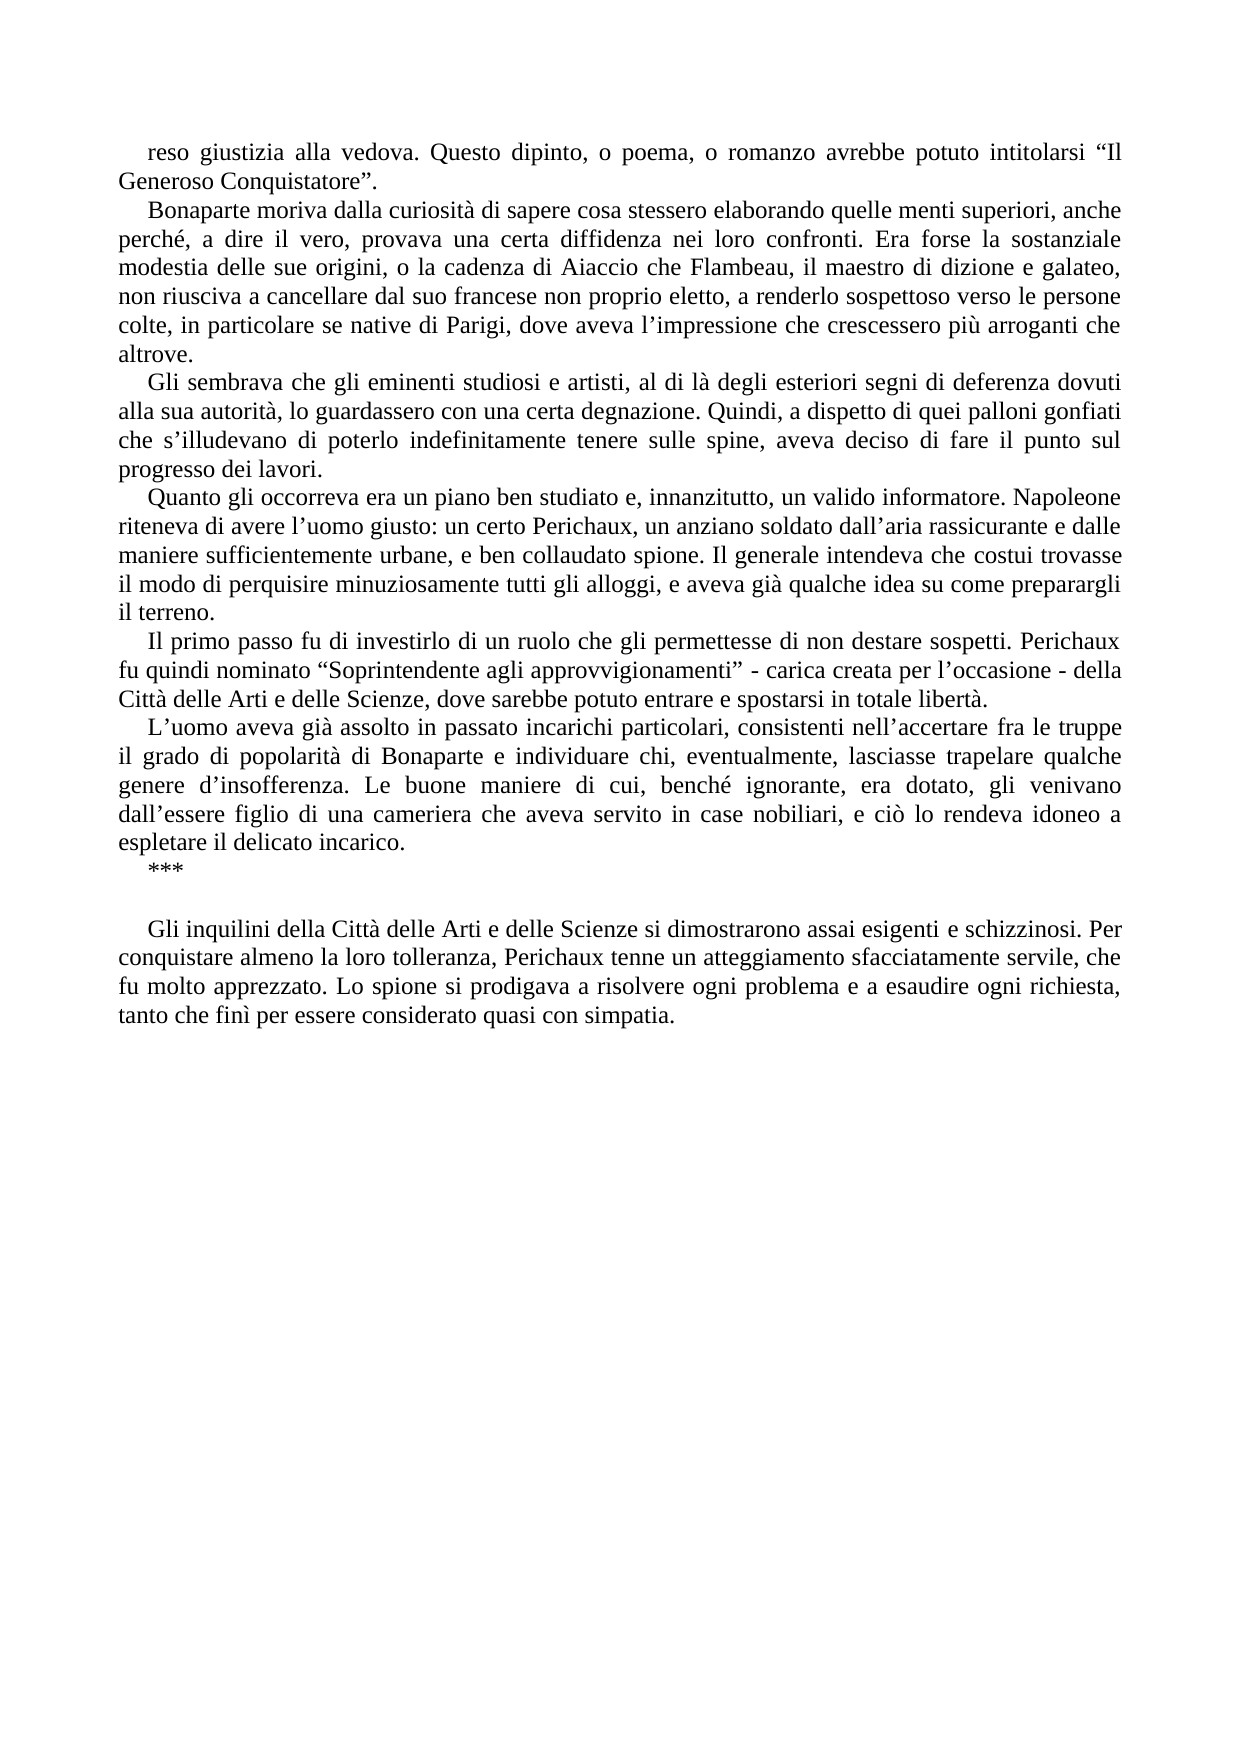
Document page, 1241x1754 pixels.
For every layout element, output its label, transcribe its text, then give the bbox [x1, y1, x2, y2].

text Gli sembrava che gli eminenti studiosi e artisti, al di là degli esteriori segni di deferenza dovuti alla sua autorità, lo guardassero con una certa degnazione. Quindi, a dispetto di quei palloni gonfiati che s’illudevano di poterlo indefinitamente tenere sulle spine, aveva deciso di fare il punto sul progresso dei lavori. [118, 367, 1122, 482]
text Bonaparte moriva dalla curiosità di sapere cosa stessero elaborando quelle menti superiori, anche perché, a dire il vero, provava una certa diffidenza nei loro confronti. Era forse la sostanziale modestia delle sue origini, o la cadenza di Aiaccio che Flambeau, il maestro di dizione e galateo, non riusciva a cancellare dal suo francese non proprio eletto, a renderlo sospettoso verso le persone colte, in particolare se native di Parigi, dove aveva l’impressione che crescessero più arroganti che altrove. [118, 195, 1122, 367]
text *** [118, 856, 1122, 885]
text Gli inquilini della Città delle Arti e delle Scienze si dimostrarono assai esigenti e schizzinosi. Per conquistare almeno la loro tolleranza, Perichaux tenne un atteggiamento sfacciatamente servile, che fu molto apprezzato. Lo spione si prodigava a risolvere ogni problema e a esaudire ogni richiesta, tanto che finì per essere considerato quasi con simpatia. [118, 914, 1122, 1029]
text reso giustizia alla vedova. Questo dipinto, o poema, o romanzo avrebbe potuto intitolarsi “Il Generoso Conquistatore”. [118, 137, 1122, 195]
text Il primo passo fu di investirlo di un ruolo che gli permettesse di non destare sospetti. Perichaux fu quindi nominato “Soprintendente agli approvvigionamenti” - carica creata per l’occasione - della Città delle Arti e delle Scienze, dove sarebbe potuto entrare e spostarsi in totale libertà. [118, 626, 1122, 712]
text L’uomo aveva già assolto in passato incarichi particolari, consistenti nell’accertare fra le truppe il grado di popolarità di Bonaparte e individuare chi, eventualmente, lasciasse trapelare qualche genere d’insofferenza. Le buone maniere di cui, benché ignorante, era dotato, gli venivano dall’essere figlio di una cameriera che aveva servito in case nobiliari, e ciò lo rendeva idoneo a espletare il delicato incarico. [118, 712, 1122, 856]
text Quanto gli occorreva era un piano ben studiato e, innanzitutto, un valido informatore. Napoleone riteneva di avere l’uomo giusto: un certo Perichaux, un anziano soldato dall’aria rassicurante e dalle maniere sufficientemente urbane, e ben collaudato spione. Il generale intendeva che costui trovasse il modo di perquisire minuziosamente tutti gli alloggi, e aveva già qualche idea su come preparargli il terreno. [118, 482, 1122, 626]
